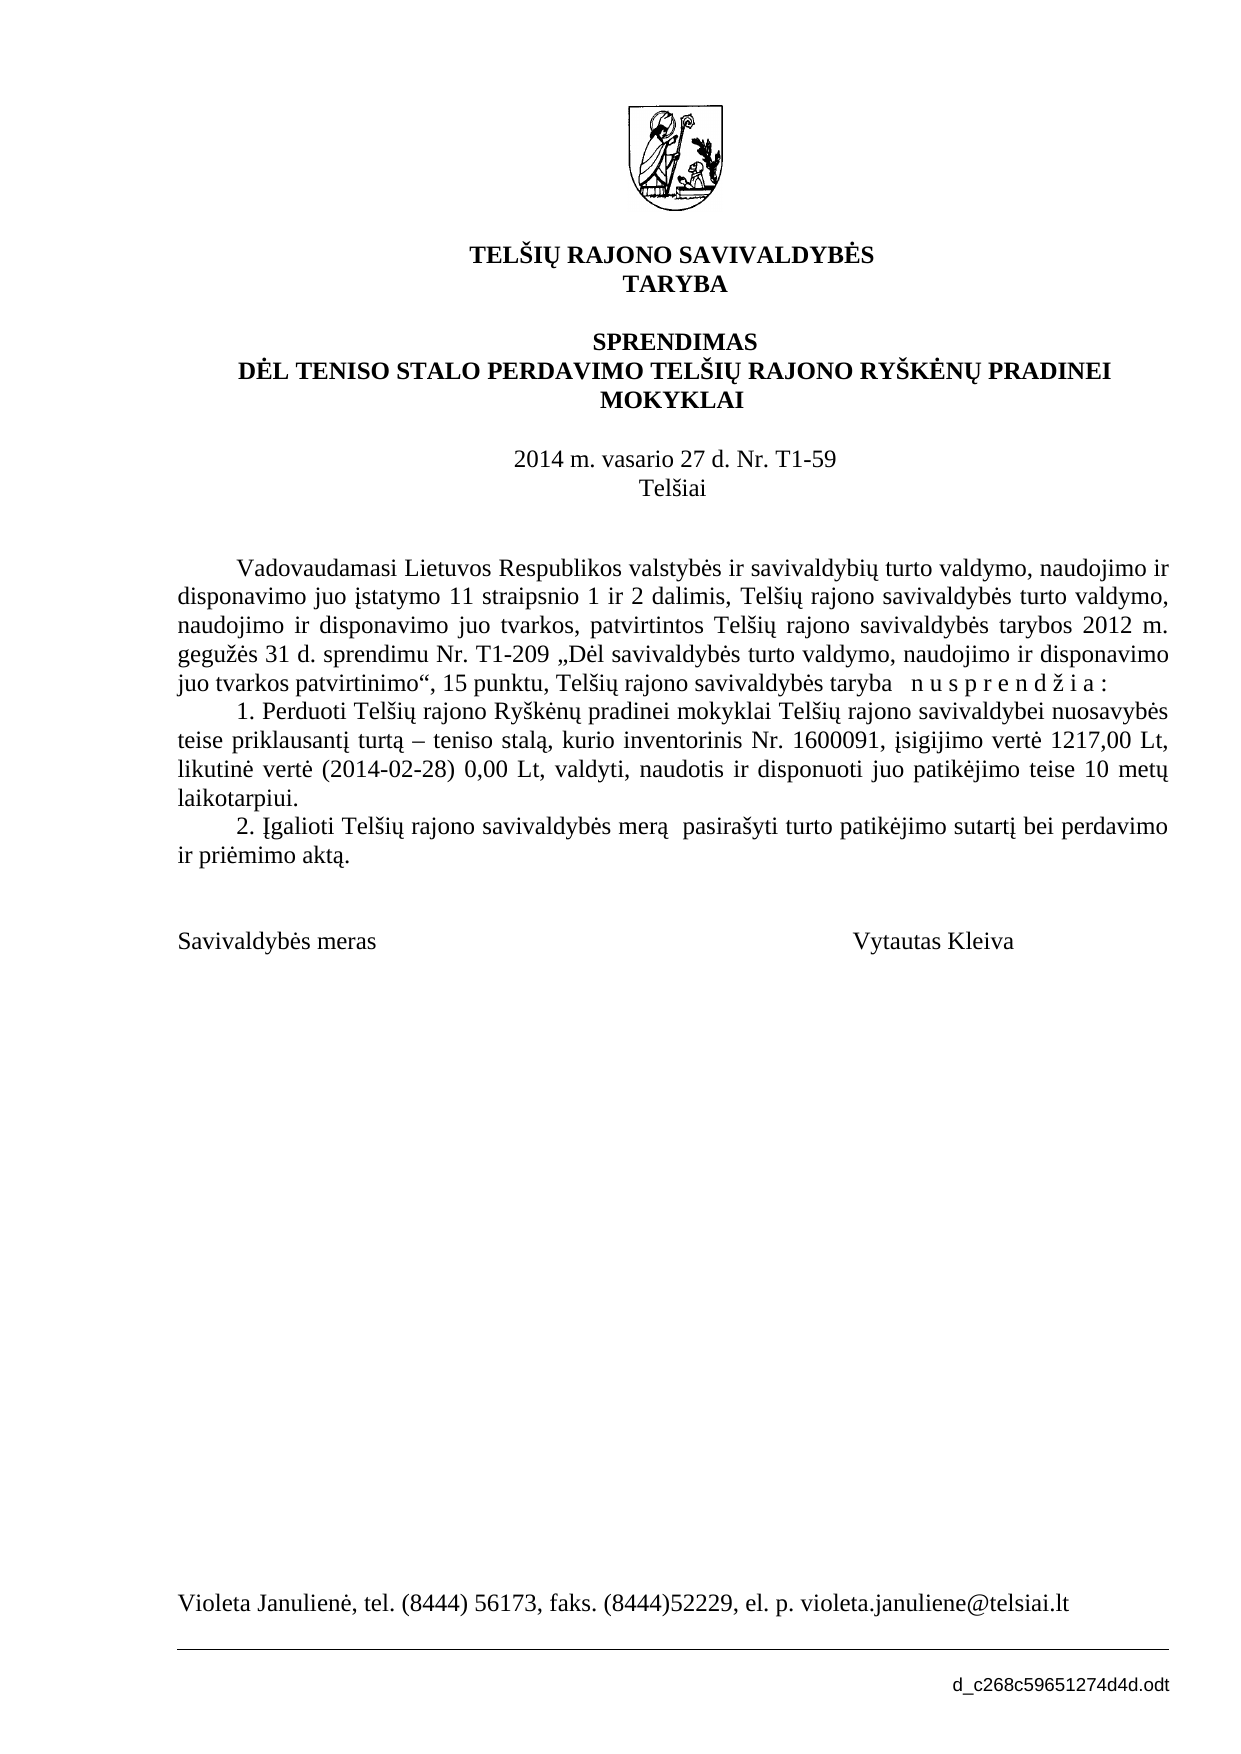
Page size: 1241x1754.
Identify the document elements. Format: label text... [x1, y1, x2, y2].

text Savivaldybės meras Vytautas Kleiva [177, 926, 1169, 955]
text Violeta Janulienė, tel. (8444) 56173, faks. (8444)52229, el. p. violeta.januliene@telsiai.lt [177, 1588, 1169, 1616]
table_cell 2014 m. vasario 27 d. Nr. T1-59 [177, 443, 1173, 473]
text Vadovaudamasi Lietuvos Respublikos valstybės ir savivaldybių turto valdymo, naudojimo ir disponavimo juo įstatymo 11 straipsnio 1 ir 2 dalimis, Telšių rajono savivaldybės turto valdymo, naudojimo ir disponavimo juo tvarkos, patvirtintos Telšių rajono savivaldybės tarybos 2012 m. gegužės 31 d. sprendimu Nr. T1-209 „Dėl savivaldybės turto valdymo, naudojimo ir disponavimo juo tvarkos patvirtinimo“, 15 punktu, Telšių rajono savivaldybės taryba n u s p r e n d ž i a : [177, 553, 1169, 696]
table_header TELŠIŲ RAJONO SAVIVALDYBĖS TARYBA [177, 75, 1173, 326]
table_cell DĖL TENISO STALO PERDAVIMO TELŠIŲ RAJONO RYŠKĖNŲ PRADINEI MOKYKLAI [177, 356, 1173, 413]
table_cell Telšiai [177, 473, 1173, 502]
text 1. Perduoti Telšių rajono Ryškėnų pradinei mokyklai Telšių rajono savivaldybei nuosavybės teise priklausantį turtą – teniso stalą, kurio inventorinis Nr. 1600091, įsigijimo vertė 1217,00 Lt, likutinė vertė (2014-02-28) 0,00 Lt, valdyti, naudotis ir disponuoti juo patikėjimo teise 10 metų laikotarpiui. [177, 696, 1169, 811]
text 2. Įgalioti Telšių rajono savivaldybės merą pasirašyti turto patikėjimo sutartį bei perdavimo ir priėmimo aktą. [177, 811, 1169, 869]
table_cell [177, 414, 1173, 443]
table_cell SPRENDIMAS [177, 326, 1173, 356]
